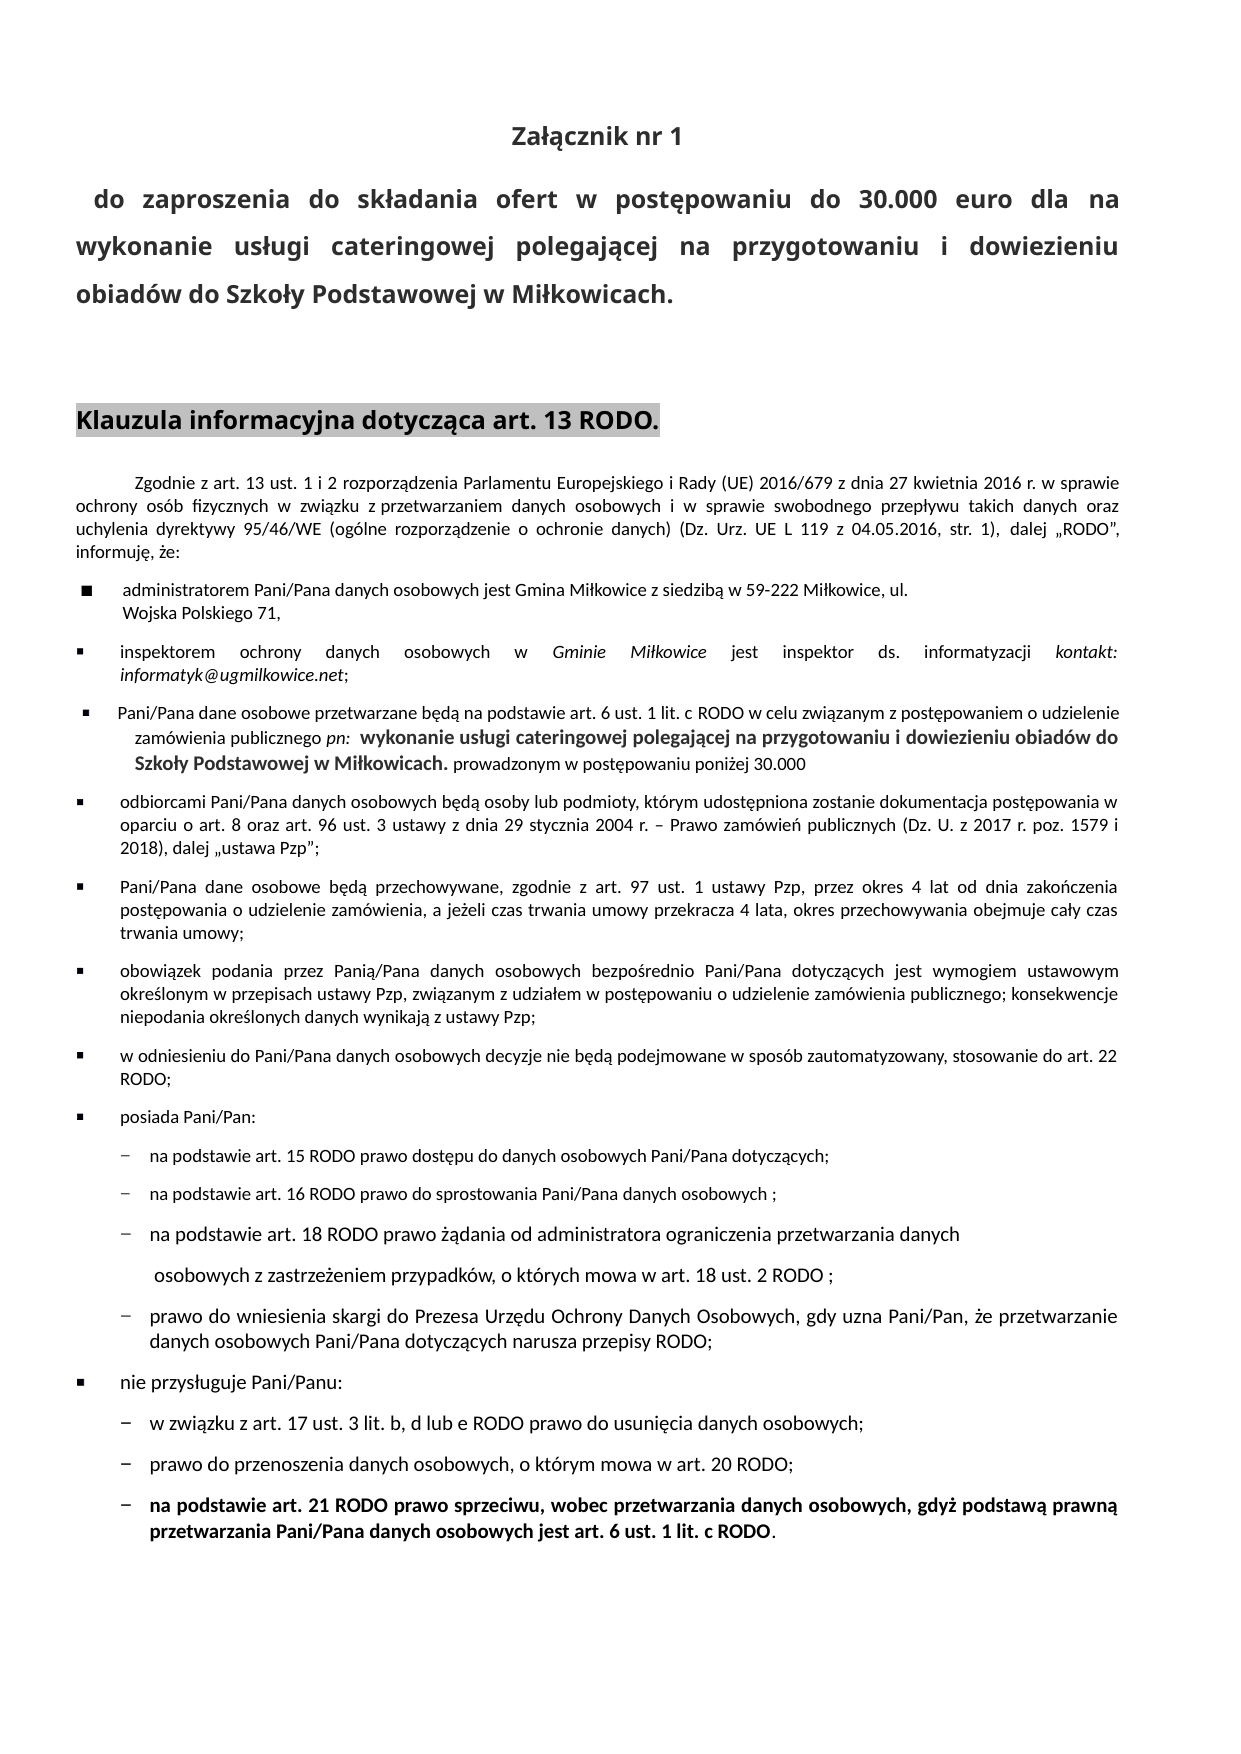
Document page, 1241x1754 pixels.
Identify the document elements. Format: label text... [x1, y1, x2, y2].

list inspektorem ochrony danych osobowych w Gminie Miłkowice jest inspektor ds. informatyzacji kontakt: informatyk@ugmilkowice.net; [76, 640, 1120, 686]
list administratorem Pani/Pana danych osobowych jest Gmina Miłkowice z siedzibą w 59-222 Miłkowice, ul. Wojska Polskiego 71, [76, 578, 1120, 624]
text do zaproszenia do składania ofert w postępowaniu do 30.000 euro dla na wykonanie usługi cateringowej polegającej na przygotowaniu i dowiezieniu obiadów do Szkoły Podstawowej w Miłkowicach. [76, 181, 1120, 311]
text Załącznik nr 1 [76, 118, 1120, 152]
list osobowych z zastrzeżeniem przypadków, o których mowa w art. 18 ust. 2 RODO ; [120, 1262, 1120, 1287]
text Klauzula informacyjna dotycząca art. 13 RODO. [76, 403, 1120, 437]
list nie przysługuje Pani/Panu: [76, 1369, 1120, 1395]
list na podstawie art. 15 RODO prawo dostępu do danych osobowych Pani/Pana dotyczących; [120, 1144, 1120, 1167]
list prawo do wniesienia skargi do Prezesa Urzędu Ochrony Danych Osobowych, gdy uzna Pani/Pan, że przetwarzanie danych osobowych Pani/Pana dotyczących narusza przepisy RODO; [120, 1303, 1120, 1354]
list na podstawie art. 16 RODO prawo do sprostowania Pani/Pana danych osobowych ; [120, 1182, 1120, 1205]
text Zgodnie z art. 13 ust. 1 i 2 rozporządzenia Parlamentu Europejskiego i Rady (UE) 2016/679 z dnia 27 kwietnia 2016 r. w sprawie ochrony osób fizycznych w związku z przetwarzaniem danych osobowych i w sprawie swobodnego przepływu takich danych oraz uchylenia dyrektywy 95/46/WE (ogólne rozporządzenie o ochronie danych) (Dz. Urz. UE L 119 z 04.05.2016, str. 1), dalej „RODO”, informuję, że: [76, 471, 1120, 563]
list w związku z art. 17 ust. 3 lit. b, d lub e RODO prawo do usunięcia danych osobowych; [120, 1411, 1120, 1436]
list posiada Pani/Pan: [76, 1105, 1120, 1128]
list Pani/Pana dane osobowe przetwarzane będą na podstawie art. 6 ust. 1 lit. c RODO w celu związanym z postępowaniem o udzielenie zamówienia publicznego pn: wykonanie usługi cateringowej polegającej na przygotowaniu i dowiezieniu obiadów do Szkoły Podstawowej w Miłkowicach. prowadzonym w postępowaniu poniżej 30.000 [81, 701, 1120, 775]
list w odniesieniu do Pani/Pana danych osobowych decyzje nie będą podejmowane w sposób zautomatyzowany, stosowanie do art. 22 RODO; [76, 1044, 1120, 1090]
list obowiązek podania przez Panią/Pana danych osobowych bezpośrednio Pani/Pana dotyczących jest wymogiem ustawowym określonym w przepisach ustawy Pzp, związanym z udziałem w postępowaniu o udzielenie zamówienia publicznego; konsekwencje niepodania określonych danych wynikają z ustawy Pzp; [76, 959, 1120, 1028]
list odbiorcami Pani/Pana danych osobowych będą osoby lub podmioty, którym udostępniona zostanie dokumentacja postępowania w oparciu o art. 8 oraz art. 96 ust. 3 ustawy z dnia 29 stycznia 2004 r. – Prawo zamówień publicznych (Dz. U. z 2017 r. poz. 1579 i 2018), dalej „ustawa Pzp”; [76, 791, 1120, 859]
list prawo do przenoszenia danych osobowych, o którym mowa w art. 20 RODO; [120, 1452, 1120, 1477]
list na podstawie art. 21 RODO prawo sprzeciwu, wobec przetwarzania danych osobowych, gdyż podstawą prawną przetwarzania Pani/Pana danych osobowych jest art. 6 ust. 1 lit. c RODO. [120, 1493, 1120, 1543]
list na podstawie art. 18 RODO prawo żądania od administratora ograniczenia przetwarzania danych [120, 1221, 1120, 1246]
list Pani/Pana dane osobowe będą przechowywane, zgodnie z art. 97 ust. 1 ustawy Pzp, przez okres 4 lat od dnia zakończenia postępowania o udzielenie zamówienia, a jeżeli czas trwania umowy przekracza 4 lata, okres przechowywania obejmuje cały czas trwania umowy; [76, 875, 1120, 944]
